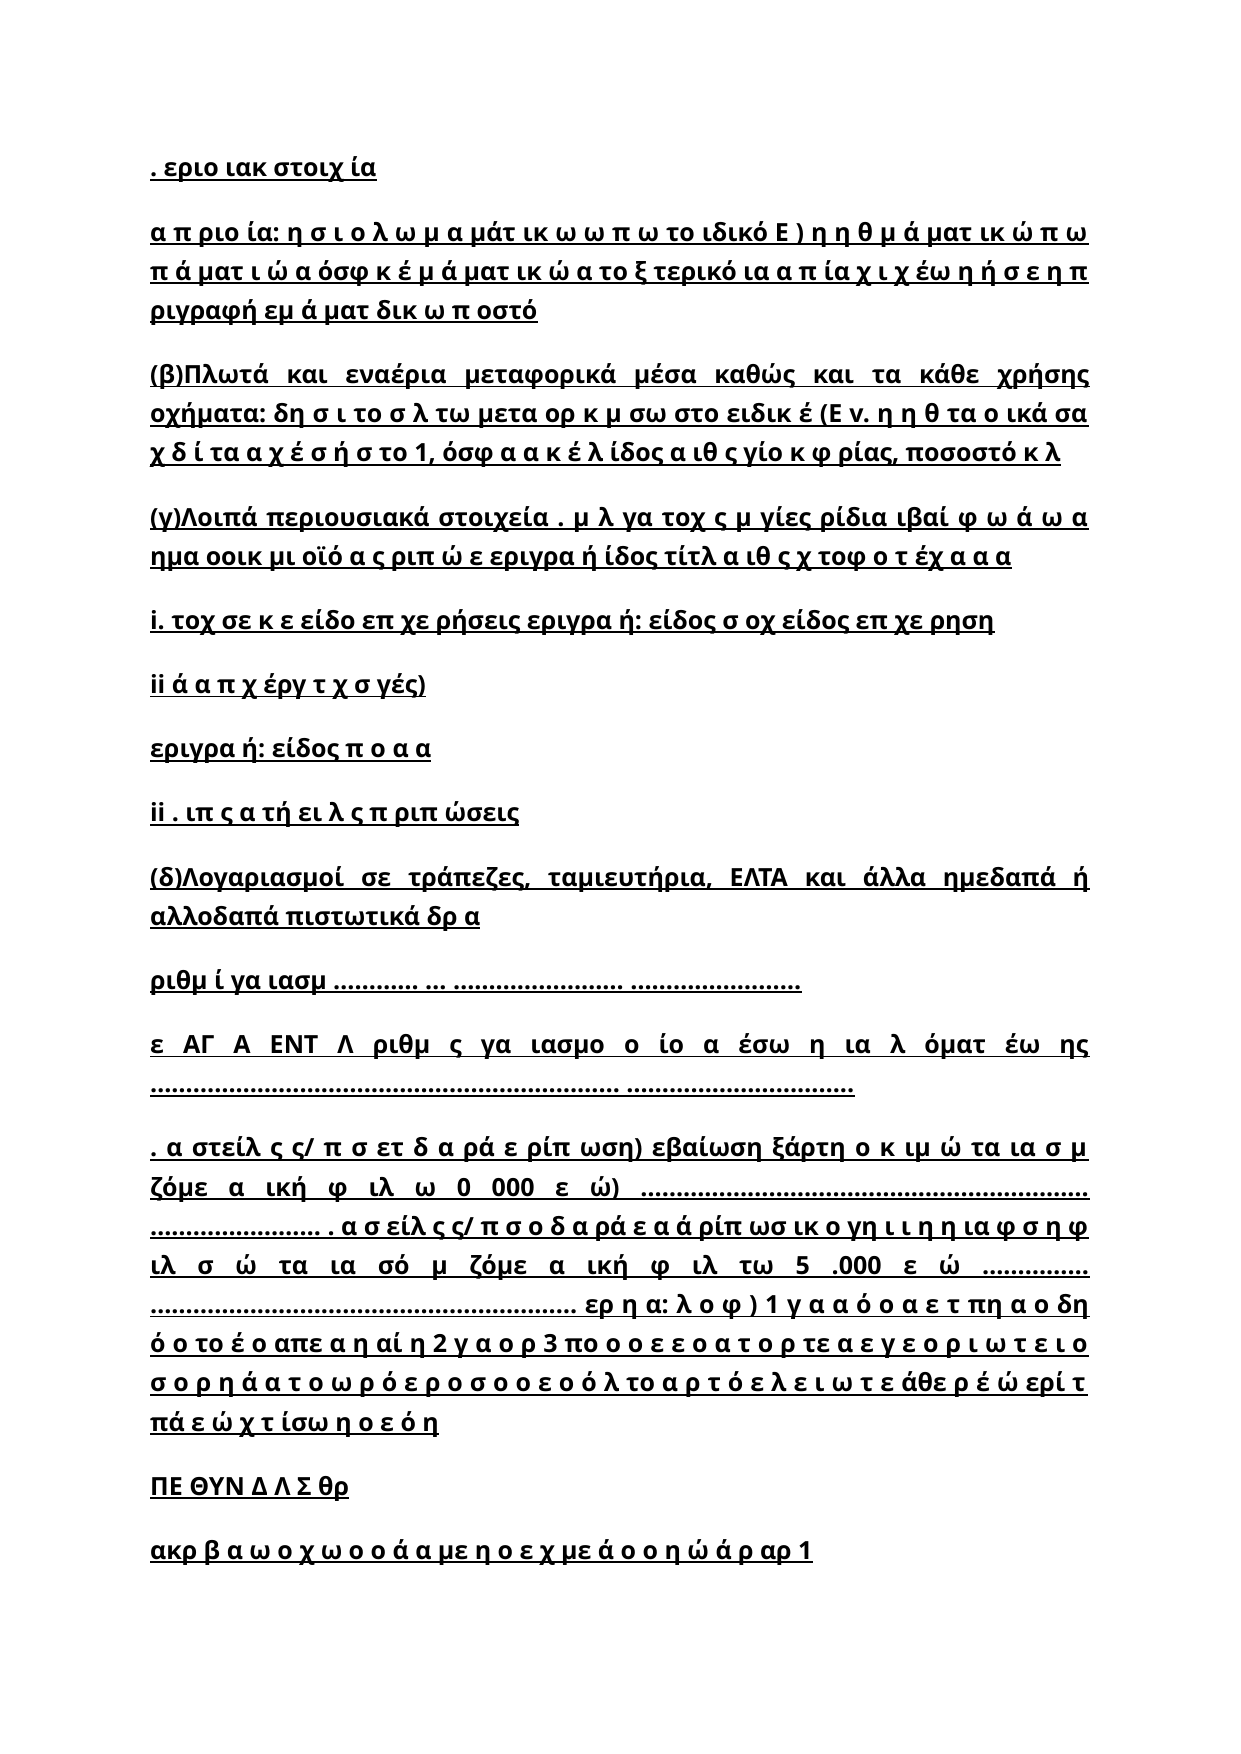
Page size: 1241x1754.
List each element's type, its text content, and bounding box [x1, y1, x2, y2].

text i. τοχ σε κ ε είδο επ χε ρήσεις εριγρα ή: είδος σ οχ είδος επ χε ρηση [150, 602, 1090, 637]
text . α στείλ ς ς/ π σ ετ δ α ρά ε ρίπ ωση) εβαίωση ξάρτη ο κ ιμ ώ τα ια σ μ ζόμε α ική φ ιλ ω 0 000 ε ώ) ……………………………………………………… [150, 1130, 1090, 1198]
text αλλοδαπά πιστωτικά δρ α [150, 890, 1090, 932]
text (β)Πλωτά και εναέρια μεταφορικά μέσα καθώς και τα κάθε χρήσης [150, 357, 1090, 386]
text α π ριο ία: η σ ι ο λ ω μ α μάτ ικ ω ω π ω το ιδικό Ε ) η η θ μ ά ματ ικ ώ π ω π ά ματ ι ώ α όσφ κ έ μ ά ματ ικ ώ α το ξ τερικό ια α π ία χ ι χ έω η ή σ ε η π ριγραφή εμ ά ματ δικ ω π οστό [150, 214, 1090, 327]
text (γ)Λοιπά περιουσιακά στοιχεία . μ λ γα τοχ ς μ γίες ρίδια ιβαί φ ω ά ω α ημα οοικ μι οϊό α ς ριπ ώ ε εριγρα ή ίδος τίτλ α ιθ ς χ τοφ ο τ έχ α α α [150, 499, 1090, 572]
text ii . ιπ ς α τή ει λ ς π ριπ ώσεις [150, 795, 1090, 829]
text εριγρα ή: είδος π ο α α [150, 731, 1090, 765]
text οχήματα: δη σ ι το σ λ τω μετα ορ κ μ σω στο ειδικ έ (Ε v. η η θ τα ο ικά σα χ δ ί τα α χ έ σ ή σ το 1, όσφ α α κ έ λ ίδος α ιθ ς γίο κ φ ρίας, ποσοστό κ λ [150, 387, 1090, 469]
text ακρ β α ω ο χ ω ο ο ά α με η ο ε χ με ά ο ο η ώ ά ρ αρ 1 [150, 1532, 1090, 1567]
text …………………… . α σ είλ ς ς/ π σ ο δ α ρά ε α ά ρίπ ωσ ικ ο γη ι ι η η ια φ σ η φ ιλ σ ώ τα ια σό μ ζόμε α ική φ ιλ τω 5 .000 ε ώ …………… [150, 1200, 1090, 1276]
text ε ΑΓ Α ΕΝΤ Λ ριθμ ς γα ιασμο ο ίο α έσω η ια λ όματ έω ης [150, 1027, 1090, 1056]
text ………………………………………………………… ………………………….. [150, 1057, 1090, 1100]
text ριθμ ί γα ιασμ ………… … …………………… …………………… [150, 962, 1090, 997]
text (δ)Λογαριασμοί σε τράπεζες, ταμιευτήρια, ΕΛΤΑ και άλλα ημεδαπά ή [150, 859, 1090, 888]
text ΠΕ ΘΥΝ Δ Λ Σ θρ [150, 1468, 1090, 1502]
text …………………………………………………… ερ η α: λ ο φ ) 1 γ α α ό ο α ε τ πη α ο δη [150, 1278, 1090, 1316]
text ό ο το έ ο απε α η αί η 2 γ α ο ρ 3 πο ο ο ε ε ο α τ ο ρ τε α ε γ ε ο ρ ι ω τ ε ι ο σ ο ρ η ά α τ ο ω ρ ό ε ρ ο σ ο ο ε ο ό λ το α ρ τ ό ε λ ε ι ω τ ε άθε ρ έ ώ ερί τ πά ε ώ χ τ ίσω η ο ε ό η [150, 1317, 1090, 1438]
text . εριο ιακ στοιχ ία [150, 150, 1090, 184]
text ii ά α π χ έργ τ χ σ γές) [150, 667, 1090, 701]
